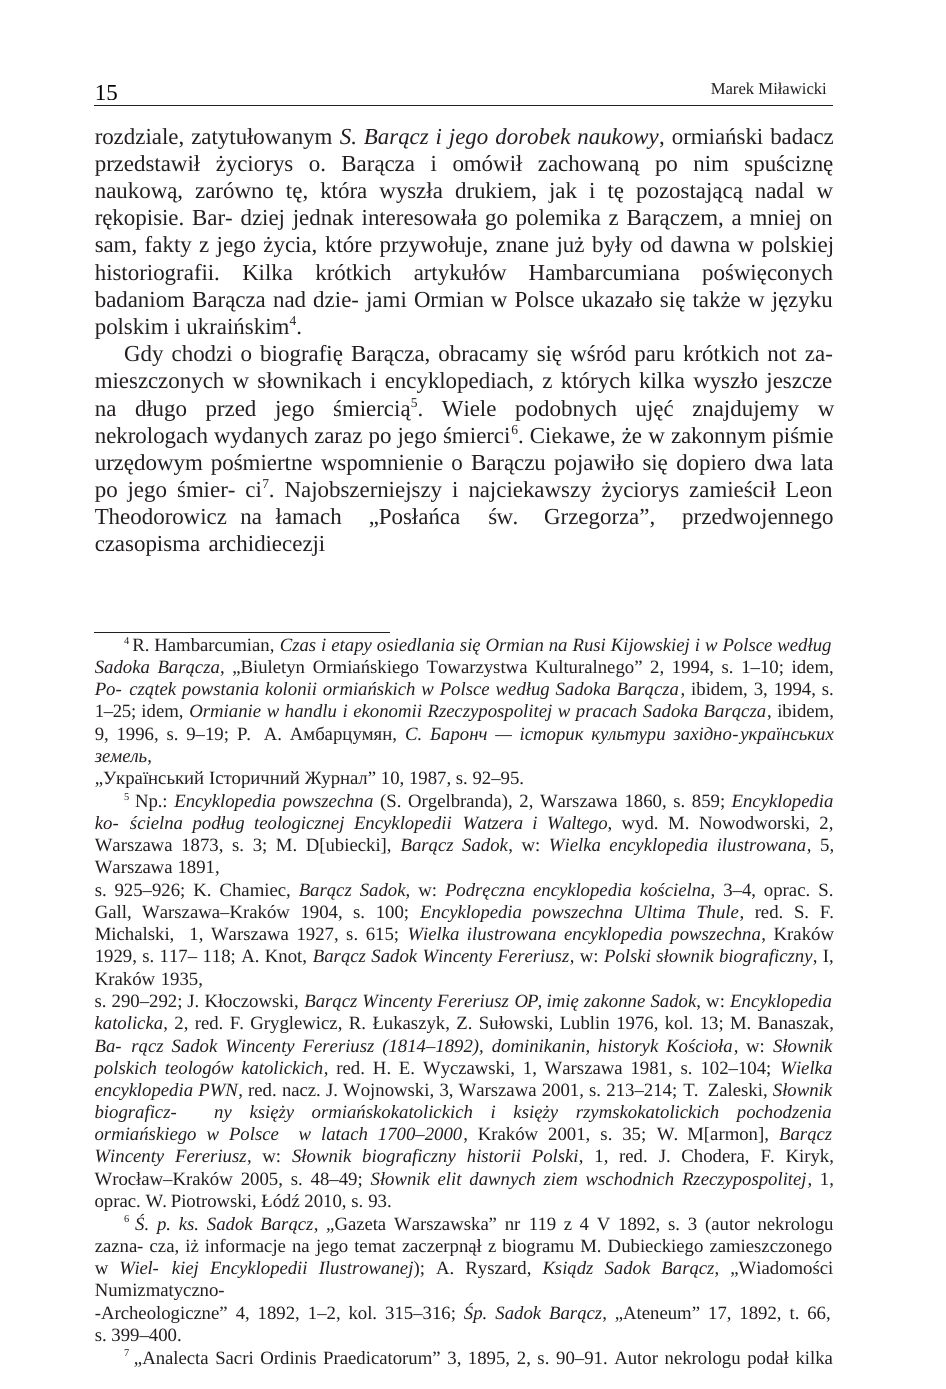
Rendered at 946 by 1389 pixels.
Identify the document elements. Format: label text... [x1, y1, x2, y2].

text „Український Історичний Журнал” 10, 1987, s. 92–95. [94, 767, 862, 789]
text rozdziale, zatytułowanym S. Barącz i jego dorobek naukowy, ormiański badacz przedstawił życiorys o. Barącza i omówił zachowaną po nim spuściznę naukową, zarówno tę, która wyszła drukiem, jak i tę pozostającą nadal w rękopisie. Bar- dziej jednak interesowała go polemika z Barączem, a mniej on sam, fakty z jego życia, które przywołuje, znane już były od dawna w polskiej historiografii. Kilka krótkich artykułów Hambarcumiana poświęconych badaniom Barącza nad dzie- jami Ormian w Polsce ukazało się także w języku polskim i ukraińskim4. [94, 123, 834, 339]
text s. 399–400. [94, 1324, 862, 1346]
text -Archeologiczne” 4, 1892, 1–2, kol. 315–316; Śp. Sadok Barącz, „Ateneum” 17, 1892, t. 66, [94, 1302, 862, 1323]
text s. 925–926; K. Chamiec, Barącz Sadok, w: Podręczna encyklopedia kościelna, 3–4, oprac. S. Gall, Warszawa–Kraków 1904, s. 100; Encyklopedia powszechna Ultima Thule, red. S. F. Michalski, 1, Warszawa 1927, s. 615; Wielka ilustrowana encyklopedia powszechna, Kraków 1929, s. 117– 118; A. Knot, Barącz Sadok Wincenty Fereriusz, w: Polski słownik biograficzny, I, Kraków 1935, [94, 879, 834, 989]
text 4 R. Hambarcumian, Czas i etapy osiedlania się Ormian na Rusi Kijowskiej i w Polsce według Sadoka Barącza, „Biuletyn Ormiańskiego Towarzystwa Kulturalnego” 2, 1994, s. 1–10; idem, Po‑ czątek powstania kolonii ormiańskich w Polsce według Sadoka Barącza, ibidem, 3, 1994, s. 1–25; idem, Ormianie w handlu i ekonomii Rzeczypospolitej w pracach Sadoka Barącza, ibidem, 9, 1996, s. 9–19; Р. А. Амбарцумян, С. Баронч — історик культури західно‑українських земель, [94, 633, 834, 766]
text 6 Ś. p. ks. Sadok Barącz, „Gazeta Warszawska” nr 119 z 4 V 1892, s. 3 (autor nekrologu zazna- cza, iż informacje na jego temat zaczerpnął z biogramu M. Dubieckiego zamieszczonego w Wiel‑ kiej Encyklopedii Ilustrowanej); A. Ryszard, Ksiądz Sadok Barącz, „Wiadomości Numizmatyczno- [94, 1213, 834, 1301]
text 7 „Analecta Sacri Ordinis Praedicatorum” 3, 1895, 2, s. 90–91. Autor nekrologu podał kilka [94, 1347, 834, 1368]
text Gdy chodzi o biografię Barącza, obracamy się wśród paru krótkich not za- mieszczonych w słownikach i encyklopediach, z których kilka wyszło jeszcze na długo przed jego śmiercią5. Wiele podobnych ujęć znajdujemy w nekrologach wydanych zaraz po jego śmierci6. Ciekawe, że w zakonnym piśmie urzędowym pośmiertne wspomnienie o Barączu pojawiło się dopiero dwa lata po jego śmier- ci7. Najobszerniejszy i najciekawszy życiorys zamieścił Leon Theodorowicz na łamach „Posłańca św. Grzegorza”, przedwojennego czasopisma archidiecezji [94, 340, 834, 556]
text s. 290–292; J. Kłoczowski, Barącz Wincenty Fereriusz OP, imię zakonne Sadok, w: Encyklopedia katolicka, 2, red. F. Gryglewicz, R. Łukaszyk, Z. Sułowski, Lublin 1976, kol. 13; M. Banaszak, Ba‑ rącz Sadok Wincenty Fereriusz (1814–1892), dominikanin, historyk Kościoła, w: Słownik polskich teologów katolickich, red. H. E. Wyczawski, 1, Warszawa 1981, s. 102–104; Wielka encyklopedia PWN, red. nacz. J. Wojnowski, 3, Warszawa 2001, s. 213–214; T. Zaleski, Słownik biograficz‑ ny księży ormiańskokatolickich i księży rzymskokatolickich pochodzenia ormiańskiego w Polsce w latach 1700–2000, Kraków 2001, s. 35; W. M[armon], Barącz Wincenty Fereriusz, w: Słownik biograficzny historii Polski, 1, red. J. Chodera, F. Kiryk, Wrocław–Kraków 2005, s. 48–49; Słownik elit dawnych ziem wschodnich Rzeczypospolitej, 1, oprac. W. Piotrowski, Łódź 2010, s. 93. [94, 990, 834, 1211]
text 5 Np.: Encyklopedia powszechna (S. Orgelbranda), 2, Warszawa 1860, s. 859; Encyklopedia ko‑ ścielna podług teologicznej Encyklopedii Watzera i Waltego, wyd. M. Nowodworski, 2, Warszawa 1873, s. 3; M. D[ubiecki], Barącz Sadok, w: Wielka encyklopedia ilustrowana, 5, Warszawa 1891, [94, 790, 834, 878]
